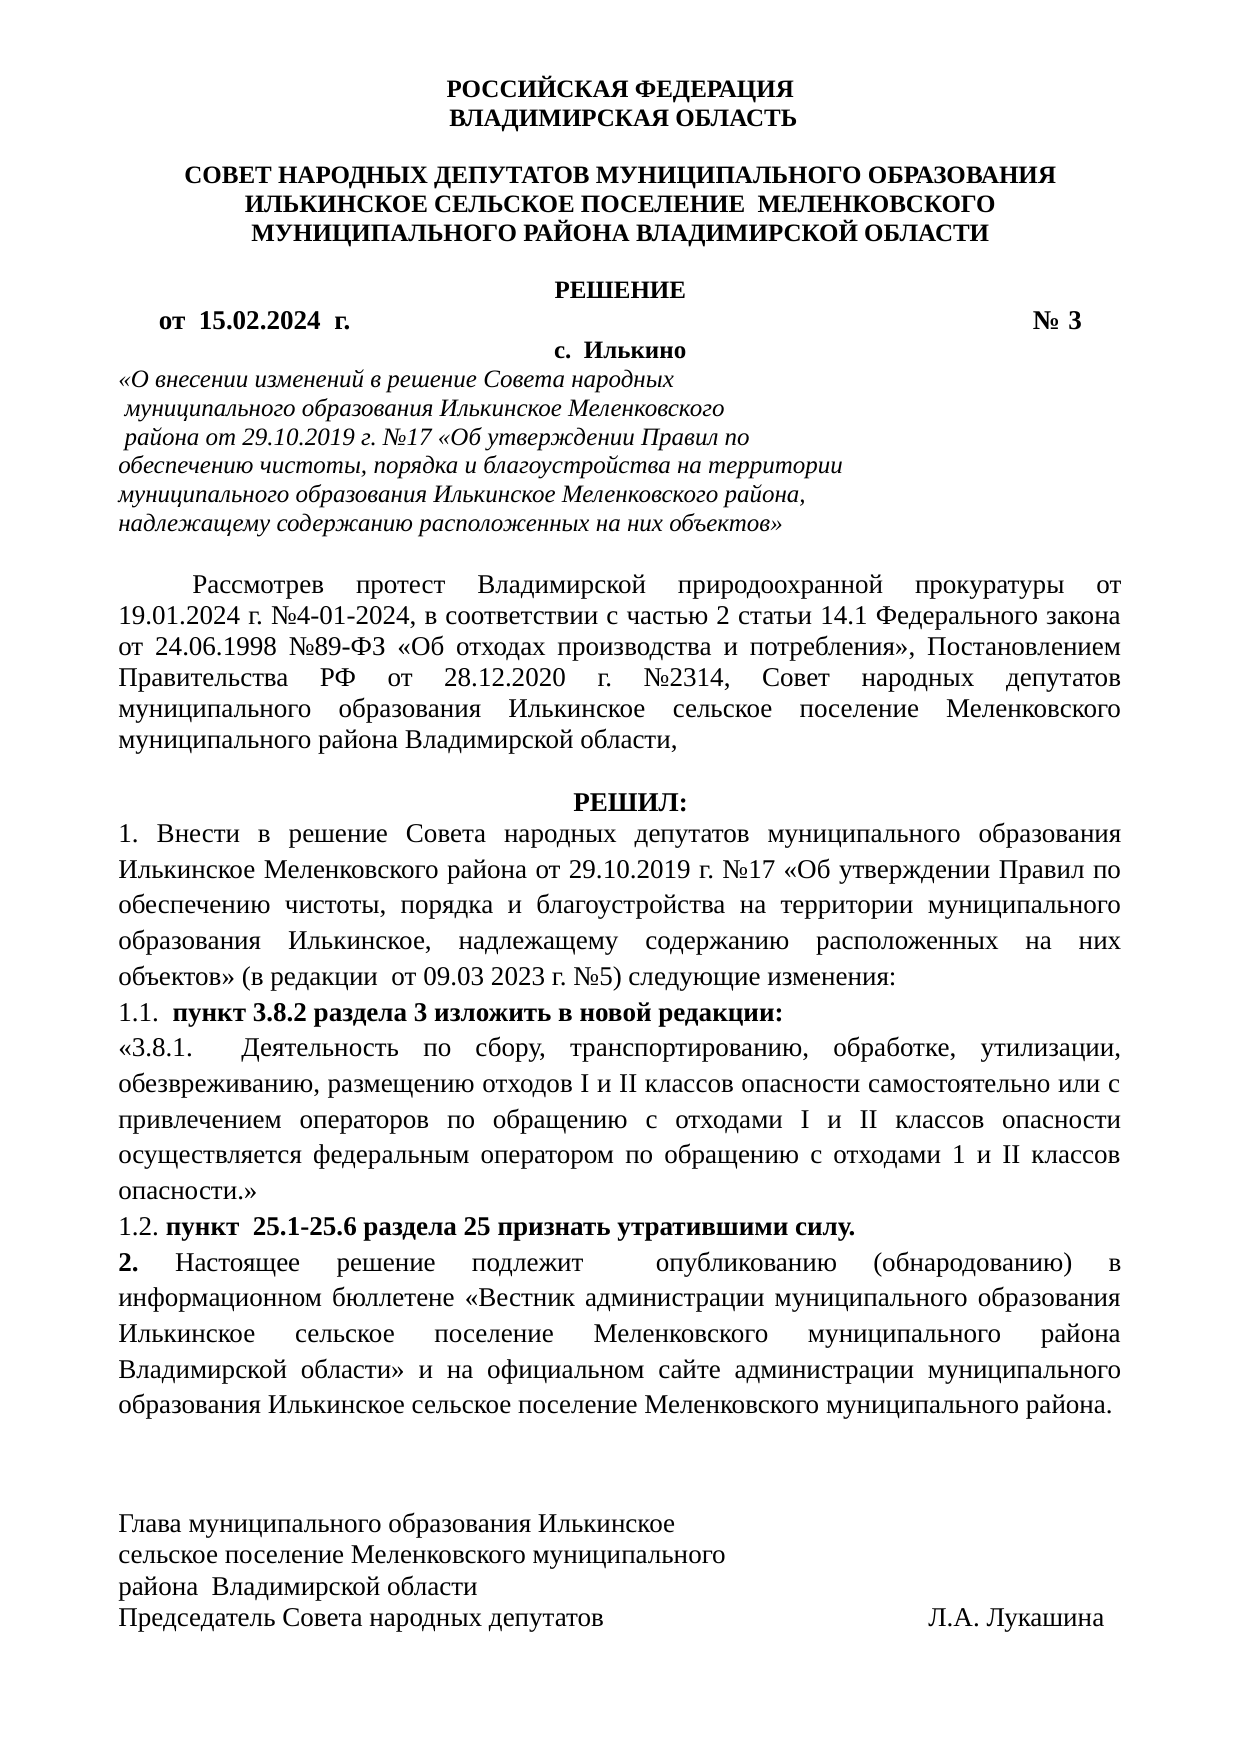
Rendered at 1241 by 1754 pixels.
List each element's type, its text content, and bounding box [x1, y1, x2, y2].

text Рассмотрев протест Владимирской природоохранной прокуратуры от 19.01.2024 г. №4-01-2024, в соответствии с частью 2 статьи 14.1 Федерального закона от 24.06.1998 №89-ФЗ «Об отходах производства и потребления», Постановлением Правительства РФ от 28.12.2020 г. №2314, Совет народных депутатов муниципального образования Илькинское сельское поселение Меленковского муниципального района Владимирской области, [118, 568, 1122, 755]
text Глава муниципального образования Илькинское [118, 1507, 1122, 1539]
text РОССИЙСКАЯ ФЕДЕРАЦИЯ [118, 74, 1122, 103]
text РЕШИЛ: [118, 786, 1122, 817]
text «О внесении изменений в решение Совета народных [118, 364, 1122, 393]
text района Владимирской области Председатель Совета народных депутатов Л.А. Лукашина [118, 1570, 1122, 1632]
text СОВЕТ НАРОДНЫХ ДЕПУТАТОВ МУНИЦИПАЛЬНОГО ОБРАЗОВАНИЯ [118, 161, 1122, 189]
text ИЛЬКИНСКОЕ СЕЛЬСКОЕ ПОСЕЛЕНИЕ МЕЛЕНКОВСКОГО МУНИЦИПАЛЬНОГО РАЙОНА ВЛАДИМИРСКОЙ ОБЛАСТИ [118, 189, 1122, 247]
text муниципального образования Илькинское Меленковского района, [118, 479, 1122, 508]
list 1.1. пункт 3.8.2 раздела 3 изложить в новой редакции: [118, 996, 1122, 1027]
text от 15.02.2024 г. № 3 [118, 304, 1122, 335]
text 1. Внести в решение Совета народных депутатов муниципального образования Илькинское Меленковского района от 29.10.2019 г. №17 «Об утверждении Правил по обеспечению чистоты, порядка и благоустройства на территории муниципального образования Илькинское, надлежащему содержанию расположенных на них объектов» (в редакции от 09.03 2023 г. №5) следующие изменения: [118, 817, 1122, 991]
list «3.8.1. Деятельность по сбору, транспортированию, обработке, утилизации, обезвреживанию, размещению отходов I и II классов опасности самостоятельно или с привлечением операторов по обращению с отходами I и II классов опасности осуществляется федеральным оператором по обращению с отходами 1 и II классов опасности.» [118, 1031, 1122, 1205]
text с. Илькино [118, 335, 1122, 364]
text обеспечению чистоты, порядка и благоустройства на территории [118, 450, 1122, 479]
text ВЛАДИМИРСКАЯ ОБЛАСТЬ [118, 103, 1122, 132]
list 1.2. пункт 25.1-25.6 раздела 25 признать утратившими силу. [118, 1210, 1122, 1241]
text РЕШЕНИЕ [118, 276, 1122, 304]
text муниципального образования Илькинское Меленковского [118, 393, 1122, 422]
text сельское поселение Меленковского муниципального [118, 1539, 1122, 1570]
text надлежащему содержанию расположенных на них объектов» [118, 508, 1122, 537]
list 2. Настоящее решение подлежит опубликованию (обнародованию) в информационном бюллетене «Вестник администрации муниципального образования Илькинское сельское поселение Меленковского муниципального района Владимирской области» и на официальном сайте администрации муниципального образования Илькинское сельское поселение Меленковского муниципального района. [118, 1246, 1122, 1420]
text района от 29.10.2019 г. №17 «Об утверждении Правил по [118, 422, 1122, 450]
